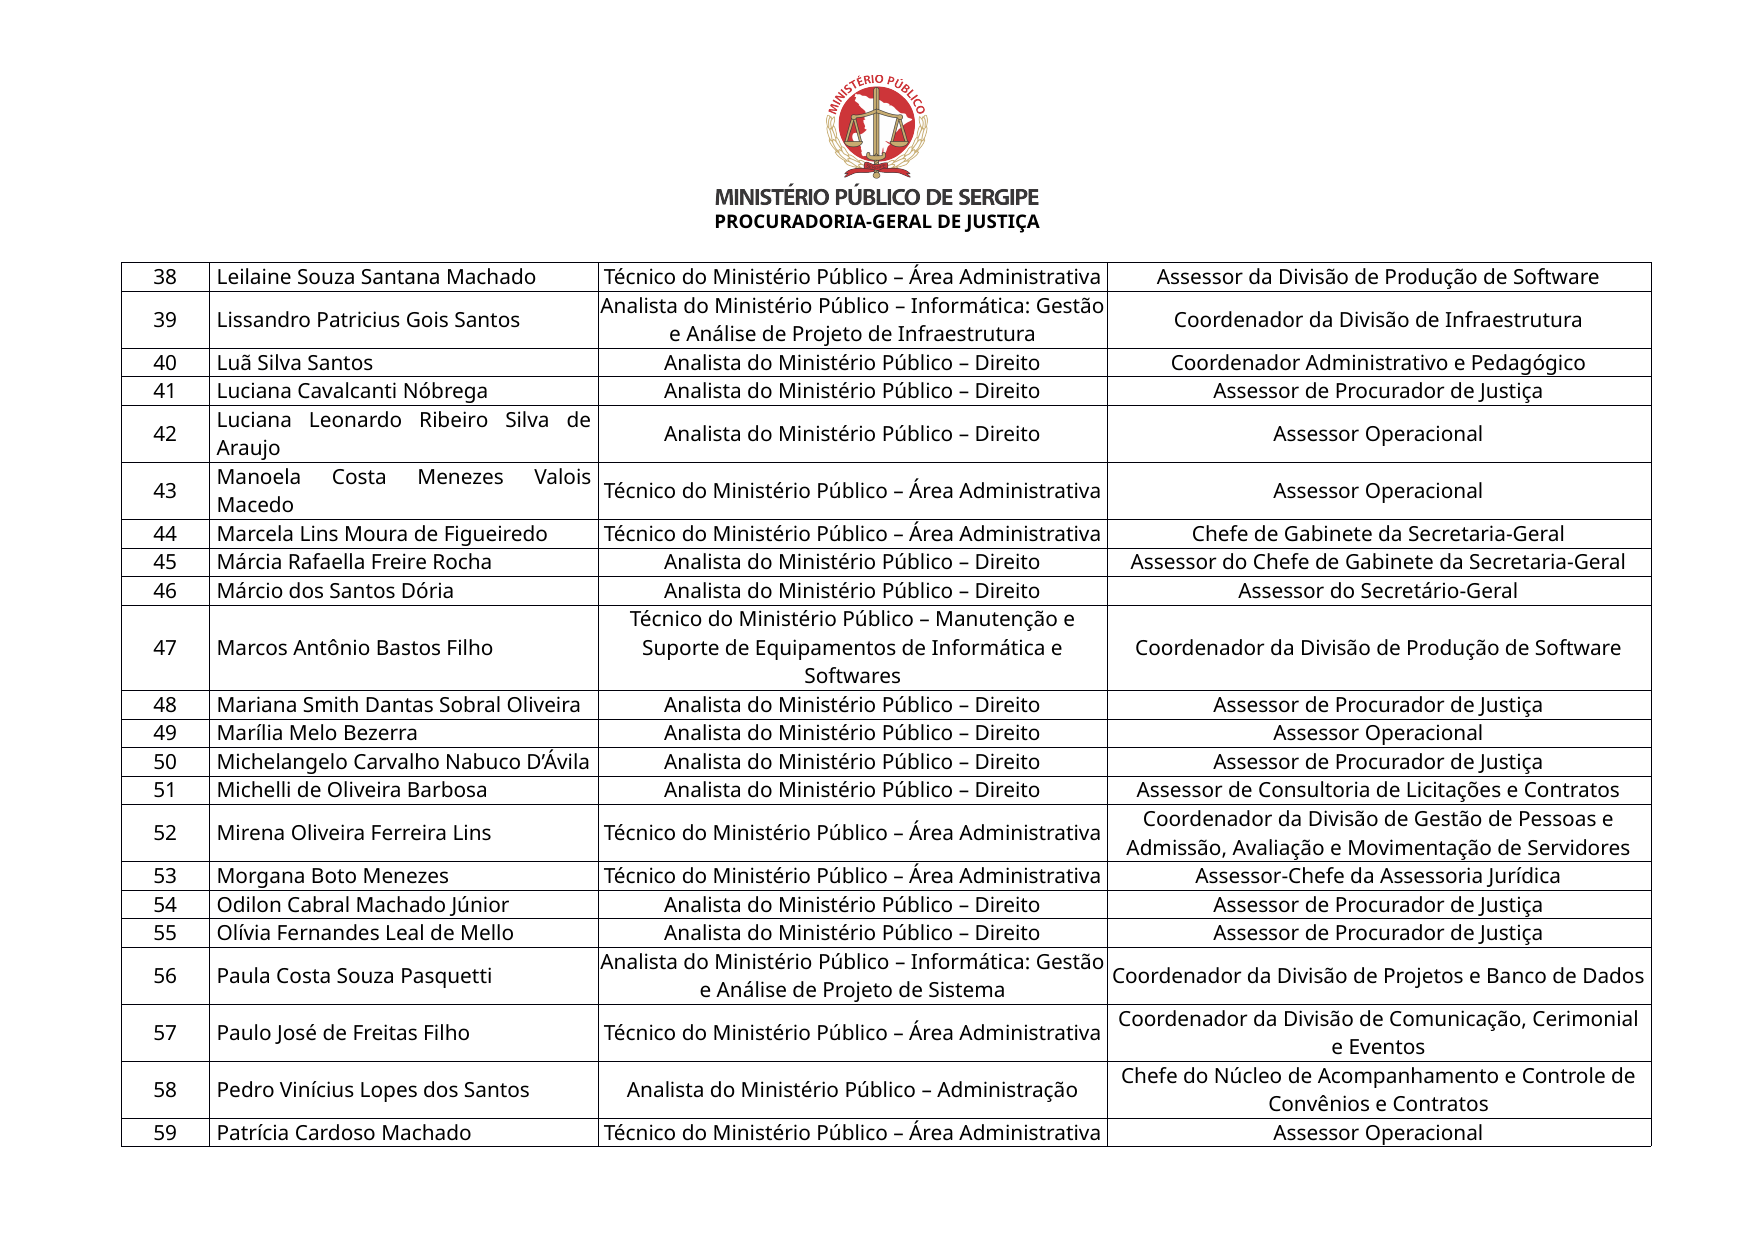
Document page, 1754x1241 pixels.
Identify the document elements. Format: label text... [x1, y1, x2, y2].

table_cell 41 [122, 377, 209, 405]
table_cell Mariana Smith Dantas Sobral Oliveira [210, 691, 598, 718]
table_cell 51 [122, 777, 209, 804]
table_cell Assessor de Procurador de Justiça [1108, 377, 1651, 405]
table_cell Analista do Ministério Público – Direito [599, 577, 1107, 604]
table_cell 48 [122, 691, 209, 718]
table_cell Marcela Lins Moura de Figueiredo [210, 520, 598, 547]
table_cell Pedro Vinícius Lopes dos Santos [210, 1062, 598, 1118]
table_cell Assessor de Procurador de Justiça [1108, 891, 1651, 918]
table_cell Analista do Ministério Público – Direito [599, 891, 1107, 918]
table_cell Coordenador Administrativo e Pedagógico [1108, 349, 1651, 376]
table_cell 58 [122, 1062, 209, 1118]
table_cell 59 [122, 1119, 209, 1146]
table_cell Assessor de Procurador de Justiça [1108, 919, 1651, 947]
table_cell 57 [122, 1005, 209, 1061]
table_cell 47 [122, 606, 209, 690]
table_cell Coordenador da Divisão de Projetos e Banco de Dados [1108, 948, 1651, 1004]
table_cell 56 [122, 948, 209, 1004]
table_cell 55 [122, 919, 209, 947]
table_cell Assessor de Consultoria de Licitações e Contratos [1108, 777, 1651, 804]
table_cell 49 [122, 720, 209, 747]
table_cell Luciana Leonardo Ribeiro Silva de Araujo [210, 406, 598, 462]
table_cell Mirena Oliveira Ferreira Lins [210, 805, 598, 861]
table_cell Técnico do Ministério Público – Área Administrativa [599, 1005, 1107, 1061]
table_cell Técnico do Ministério Público – Área Administrativa [599, 1119, 1107, 1146]
table_cell Técnico do Ministério Público – Área Administrativa [599, 263, 1107, 291]
table_cell Analista do Ministério Público – Informática: Gestão e Análise de Projeto de Sistema [599, 948, 1107, 1004]
table_cell 54 [122, 891, 209, 918]
table_cell Michelangelo Carvalho Nabuco D’Ávila [210, 748, 598, 776]
table_cell Odilon Cabral Machado Júnior [210, 891, 598, 918]
table_cell Analista do Ministério Público – Direito [599, 748, 1107, 776]
table_cell 39 [122, 292, 209, 348]
table_cell Olívia Fernandes Leal de Mello [210, 919, 598, 947]
table_cell Assessor Operacional [1108, 1119, 1651, 1146]
table_cell Assessor do Chefe de Gabinete da Secretaria-Geral [1108, 549, 1651, 576]
table_cell Luciana Cavalcanti Nóbrega [210, 377, 598, 405]
table_cell Analista do Ministério Público – Direito [599, 549, 1107, 576]
table_cell Patrícia Cardoso Machado [210, 1119, 598, 1146]
table_cell Coordenador da Divisão de Infraestrutura [1108, 292, 1651, 348]
table_cell Analista do Ministério Público – Direito [599, 919, 1107, 947]
table_cell Técnico do Ministério Público – Área Administrativa [599, 862, 1107, 889]
table_cell Analista do Ministério Público – Direito [599, 377, 1107, 405]
table_cell Analista do Ministério Público – Direito [599, 406, 1107, 462]
table_cell 44 [122, 520, 209, 547]
table_cell Paula Costa Souza Pasquetti [210, 948, 598, 1004]
table_cell Técnico do Ministério Público – Área Administrativa [599, 463, 1107, 519]
table_cell Marília Melo Bezerra [210, 720, 598, 747]
table_cell Chefe de Gabinete da Secretaria-Geral [1108, 520, 1651, 547]
table_cell Coordenador da Divisão de Gestão de Pessoas e Admissão, Avaliação e Movimentação de Servidores [1108, 805, 1651, 861]
table_cell Assessor da Divisão de Produção de Software [1108, 263, 1651, 291]
table_cell Paulo José de Freitas Filho [210, 1005, 598, 1061]
table_cell Analista do Ministério Público – Direito [599, 691, 1107, 718]
table_cell Coordenador da Divisão de Comunicação, Cerimonial e Eventos [1108, 1005, 1651, 1061]
table_cell Técnico do Ministério Público – Área Administrativa [599, 805, 1107, 861]
table_cell 52 [122, 805, 209, 861]
table_cell Assessor Operacional [1108, 463, 1651, 519]
picture [715, 75, 1039, 208]
table_cell 50 [122, 748, 209, 776]
table_cell Assessor de Procurador de Justiça [1108, 748, 1651, 776]
table_cell Chefe do Núcleo de Acompanhamento e Controle de Convênios e Contratos [1108, 1062, 1651, 1118]
table_cell Assessor Operacional [1108, 406, 1651, 462]
table_cell Assessor de Procurador de Justiça [1108, 691, 1651, 718]
table_cell Analista do Ministério Público – Direito [599, 777, 1107, 804]
table_cell Assessor-Chefe da Assessoria Jurídica [1108, 862, 1651, 889]
table_cell 45 [122, 549, 209, 576]
table_cell Leilaine Souza Santana Machado [210, 263, 598, 291]
table_cell Coordenador da Divisão de Produção de Software [1108, 606, 1651, 690]
table_cell Luã Silva Santos [210, 349, 598, 376]
table_cell Assessor Operacional [1108, 720, 1651, 747]
table_cell Morgana Boto Menezes [210, 862, 598, 889]
table_cell 40 [122, 349, 209, 376]
table_cell Manoela Costa Menezes Valois Macedo [210, 463, 598, 519]
table_cell Márcio dos Santos Dória [210, 577, 598, 604]
table_cell Analista do Ministério Público – Informática: Gestão e Análise de Projeto de Infraestrutura [599, 292, 1107, 348]
table_cell 43 [122, 463, 209, 519]
table_cell Técnico do Ministério Público – Área Administrativa [599, 520, 1107, 547]
table_cell 46 [122, 577, 209, 604]
table_cell 38 [122, 263, 209, 291]
table_cell Técnico do Ministério Público – Manutenção e Suporte de Equipamentos de Informática e Softwares [599, 606, 1107, 690]
table_cell Analista do Ministério Público – Direito [599, 349, 1107, 376]
table_cell Analista do Ministério Público – Direito [599, 720, 1107, 747]
table_cell 42 [122, 406, 209, 462]
table_cell Marcos Antônio Bastos Filho [210, 606, 598, 690]
table_cell Analista do Ministério Público – Administração [599, 1062, 1107, 1118]
table_cell Assessor do Secretário-Geral [1108, 577, 1651, 604]
table_cell Michelli de Oliveira Barbosa [210, 777, 598, 804]
table_cell Lissandro Patricius Gois Santos [210, 292, 598, 348]
table_cell Márcia Rafaella Freire Rocha [210, 549, 598, 576]
table_cell 53 [122, 862, 209, 889]
